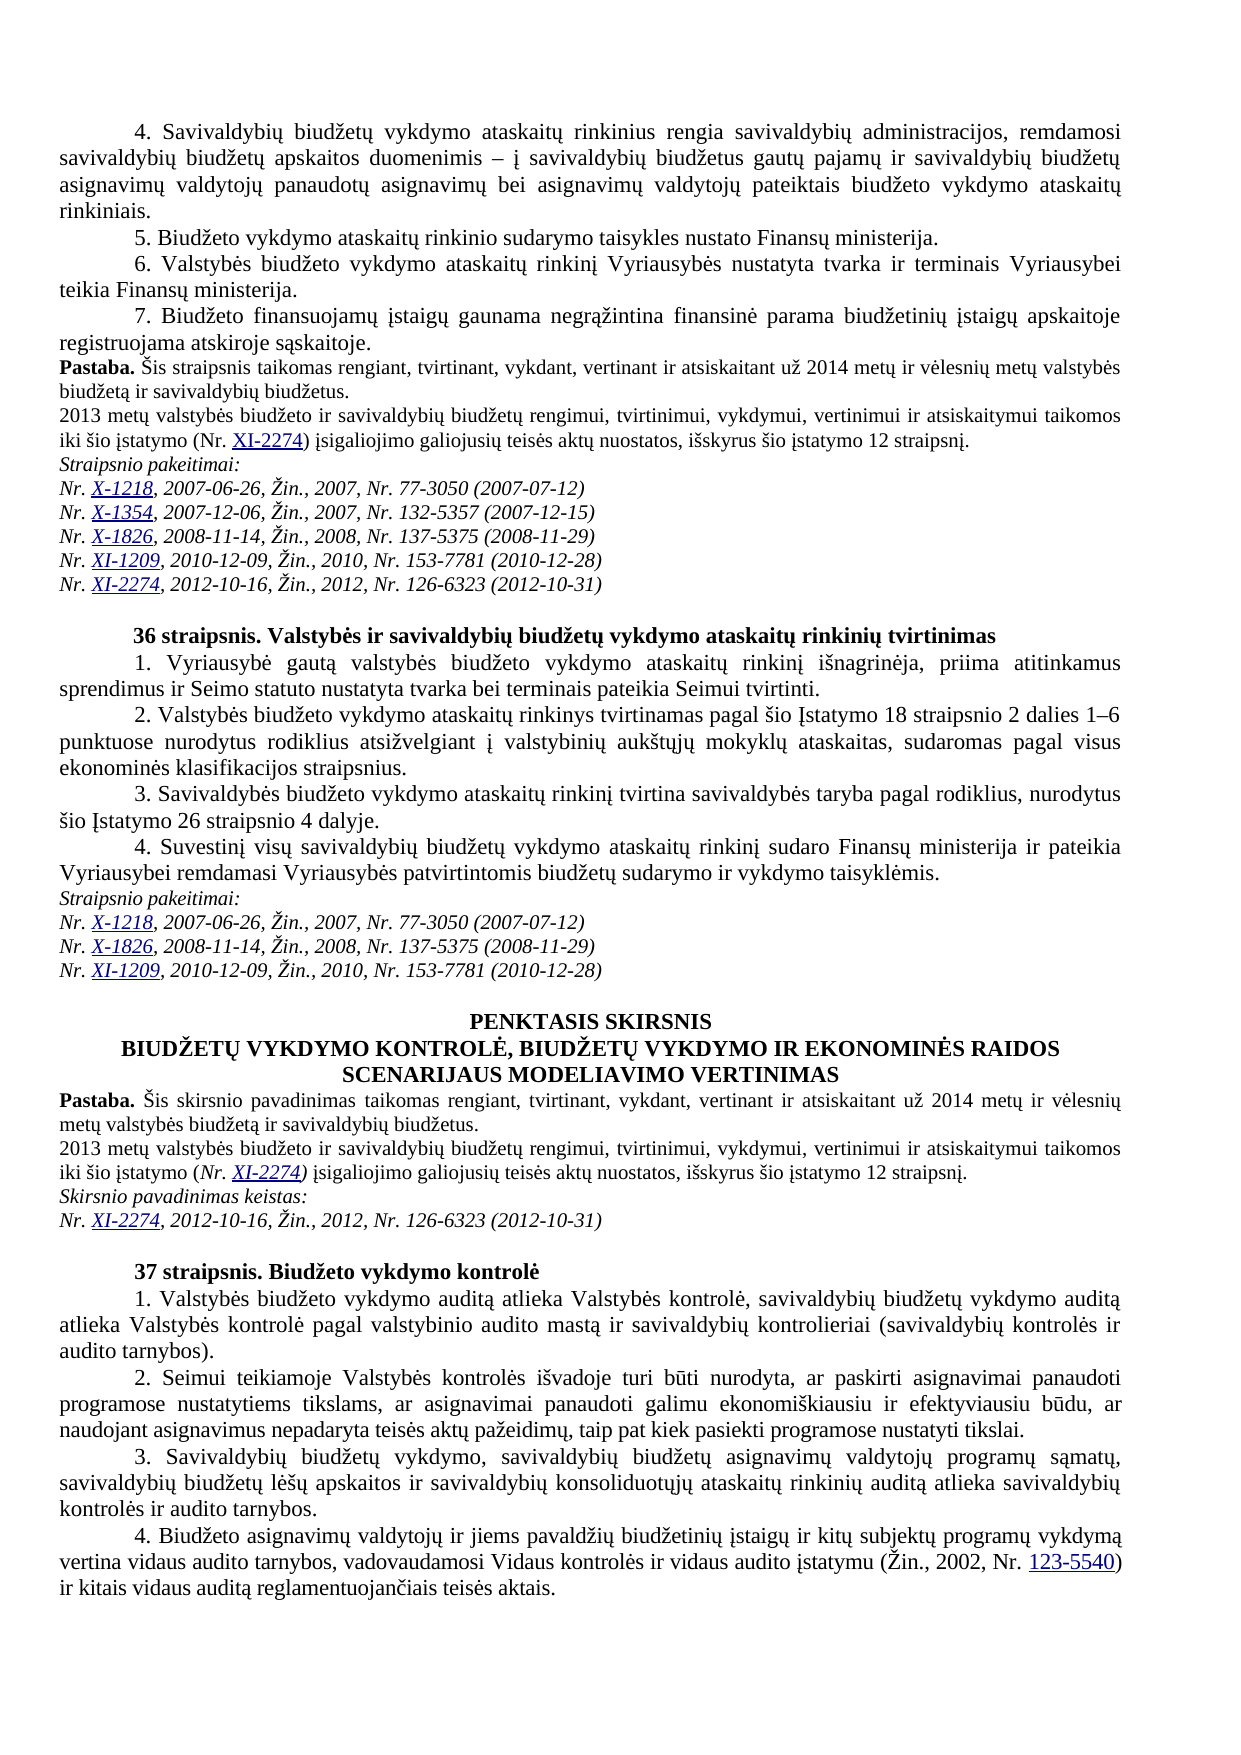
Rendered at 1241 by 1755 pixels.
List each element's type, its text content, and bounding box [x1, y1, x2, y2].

text Nr. X-1826, 2008-11-14, Žin., 2008, Nr. 137-5375 (2008-11-29) [59, 934, 1122, 958]
text 2. Valstybės biudžeto vykdymo ataskaitų rinkinys tvirtinamas pagal šio Įstatymo 18 straipsnio 2 dalies 1–6 punktuose nurodytus rodiklius atsižvelgiant į valstybinių aukštųjų mokyklų ataskaitas, sudaromas pagal visus ekonominės klasifikacijos straipsnius. [59, 701, 1122, 780]
text Nr. X-1218, 2007-06-26, Žin., 2007, Nr. 77-3050 (2007-07-12) [59, 910, 1122, 934]
text Nr. XI-2274, 2012-10-16, Žin., 2012, Nr. 126-6323 (2012-10-31) [59, 1208, 1122, 1232]
text 36 straipsnis. Valstybės ir savivaldybių biudžetų vykdymo ataskaitų rinkinių tvirtinimas [133, 622, 1122, 649]
text Pastaba. Šis straipsnis taikomas rengiant, tvirtinant, vykdant, vertinant ir atsiskaitant už 2014 metų ir vėlesnių metų valstybės biudžetą ir savivaldybių biudžetus. [59, 355, 1122, 403]
text 4. Biudžeto asignavimų valdytojų ir jiems pavaldžių biudžetinių įstaigų ir kitų subjektų programų vykdymą vertina vidaus audito tarnybos, vadovaudamosi Vidaus kontrolės ir vidaus audito įstatymu (Žin., 2002, Nr. 123-5540) ir kitais vidaus auditą reglamentuojančiais teisės aktais. [59, 1522, 1122, 1601]
text 6. Valstybės biudžeto vykdymo ataskaitų rinkinį Vyriausybės nustatyta tvarka ir terminais Vyriausybei teikia Finansų ministerija. [59, 250, 1122, 303]
text Straipsnio pakeitimai: [59, 886, 1122, 910]
text 5. Biudžeto vykdymo ataskaitų rinkinio sudarymo taisykles nustato Finansų ministerija. [59, 223, 1122, 250]
text 7. Biudžeto finansuojamų įstaigų gaunama negrąžintina finansinė parama biudžetinių įstaigų apskaitoje registruojama atskiroje sąskaitoje. [59, 303, 1122, 355]
text 4. Savivaldybių biudžetų vykdymo ataskaitų rinkinius rengia savivaldybių administracijos, remdamosi savivaldybių biudžetų apskaitos duomenimis – į savivaldybių biudžetus gautų pajamų ir savivaldybių biudžetų asignavimų valdytojų panaudotų asignavimų bei asignavimų valdytojų pateiktais biudžeto vykdymo ataskaitų rinkiniais. [59, 118, 1122, 223]
text 2. Seimui teikiamoje Valstybės kontrolės išvadoje turi būti nurodyta, ar paskirti asignavimai panaudoti programose nustatytiems tikslams, ar asignavimai panaudoti galimu ekonomiškiausiu ir efektyviausiu būdu, ar naudojant asignavimus nepadaryta teisės aktų pažeidimų, taip pat kiek pasiekti programose nustatyti tikslai. [59, 1364, 1122, 1443]
text 3. Savivaldybių biudžetų vykdymo, savivaldybių biudžetų asignavimų valdytojų programų sąmatų, savivaldybių biudžetų lėšų apskaitos ir savivaldybių konsoliduotųjų ataskaitų rinkinių auditą atlieka savivaldybių kontrolės ir audito tarnybos. [59, 1443, 1122, 1522]
text 3. Savivaldybės biudžeto vykdymo ataskaitų rinkinį tvirtina savivaldybės taryba pagal rodiklius, nurodytus šio Įstatymo 26 straipsnio 4 dalyje. [59, 780, 1122, 833]
text Skirsnio pavadinimas keistas: [59, 1184, 1122, 1208]
text BIUDŽETŲ VYKDYMO KONTROLĖ, BIUDŽETŲ VYKDYMO IR EKONOMINĖS RAIDOS SCENARIJAUS MODELIAVIMO VERTINIMAS [59, 1035, 1122, 1087]
text 1. Vyriausybė gautą valstybės biudžeto vykdymo ataskaitų rinkinį išnagrinėja, priima atitinkamus sprendimus ir Seimo statuto nustatyta tvarka bei terminais pateikia Seimui tvirtinti. [59, 649, 1122, 701]
text 1. Valstybės biudžeto vykdymo auditą atlieka Valstybės kontrolė, savivaldybių biudžetų vykdymo auditą atlieka Valstybės kontrolė pagal valstybinio audito mastą ir savivaldybių kontrolieriai (savivaldybių kontrolės ir audito tarnybos). [59, 1284, 1122, 1364]
text Nr. XI-1209, 2010-12-09, Žin., 2010, Nr. 153-7781 (2010-12-28) [59, 548, 1122, 572]
text Nr. XI-2274, 2012-10-16, Žin., 2012, Nr. 126-6323 (2012-10-31) [59, 572, 1122, 596]
text Pastaba. Šis skirsnio pavadinimas taikomas rengiant, tvirtinant, vykdant, vertinant ir atsiskaitant už 2014 metų ir vėlesnių metų valstybės biudžetą ir savivaldybių biudžetus. [59, 1087, 1122, 1136]
text Nr. X-1218, 2007-06-26, Žin., 2007, Nr. 77-3050 (2007-07-12) [59, 476, 1122, 500]
text 2013 metų valstybės biudžeto ir savivaldybių biudžetų rengimui, tvirtinimui, vykdymui, vertinimui ir atsiskaitymui taikomos iki šio įstatymo (Nr. XI-2274) įsigaliojimo galiojusių teisės aktų nuostatos, išskyrus šio įstatymo 12 straipsnį. [59, 403, 1122, 452]
text Nr. X-1826, 2008-11-14, Žin., 2008, Nr. 137-5375 (2008-11-29) [59, 524, 1122, 548]
text 37 straipsnis. Biudžeto vykdymo kontrolė [59, 1258, 1122, 1284]
text 2013 metų valstybės biudžeto ir savivaldybių biudžetų rengimui, tvirtinimui, vykdymui, vertinimui ir atsiskaitymui taikomos iki šio įstatymo (Nr. XI-2274) įsigaliojimo galiojusių teisės aktų nuostatos, išskyrus šio įstatymo 12 straipsnį. [59, 1136, 1122, 1184]
text Nr. XI-1209, 2010-12-09, Žin., 2010, Nr. 153-7781 (2010-12-28) [59, 958, 1122, 982]
text 4. Suvestinį visų savivaldybių biudžetų vykdymo ataskaitų rinkinį sudaro Finansų ministerija ir pateikia Vyriausybei remdamasi Vyriausybės patvirtintomis biudžetų sudarymo ir vykdymo taisyklėmis. [59, 833, 1122, 886]
text Nr. X-1354, 2007-12-06, Žin., 2007, Nr. 132-5357 (2007-12-15) [59, 500, 1122, 524]
subtitle PENKTASIS SKIRSNIS [59, 1008, 1122, 1035]
text Straipsnio pakeitimai: [59, 452, 1122, 476]
